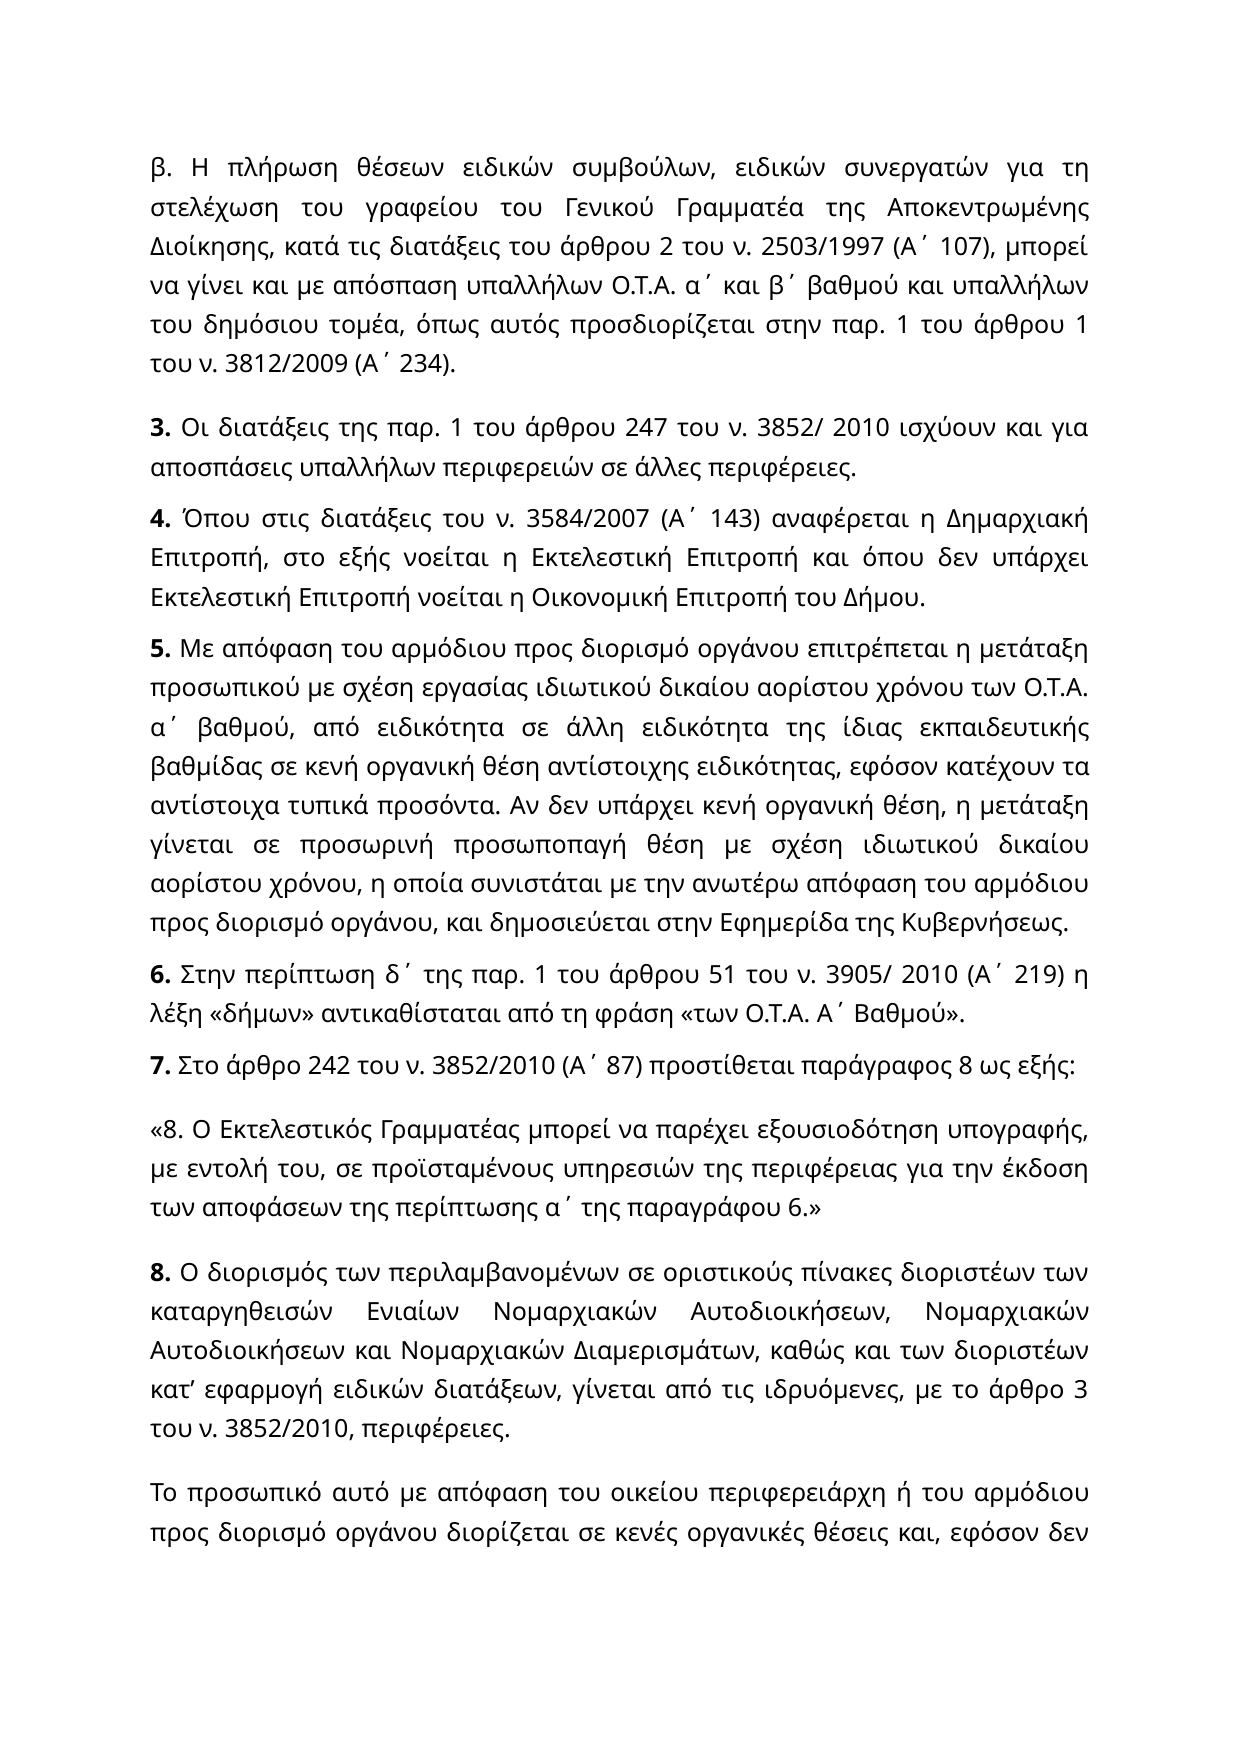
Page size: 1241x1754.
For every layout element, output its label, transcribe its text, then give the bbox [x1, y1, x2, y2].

text 8. O διορισμός των περιλαμβανομένων σε οριστικούς πίνακες διοριστέων των καταργηθεισών Ενιαίων Νομαρχιακών Αυτοδιοικήσεων, Νομαρχιακών Αυτοδιοικήσεων και Νομαρχιακών Διαμερισμάτων, καθώς και των διοριστέων κατ’ εφαρμογή ειδικών διατάξεων, γίνεται από τις ιδρυόμενες, με το άρθρο 3 του ν. 3852/2010, περιφέρειες. [150, 1254, 1090, 1445]
text 7. Στο άρθρο 242 του ν. 3852/2010 (Α΄ 87) προστίθεται παράγραφος 8 ως εξής: [150, 1047, 1090, 1082]
text 4. Όπου στις διατάξεις του ν. 3584/2007 (Α΄ 143) αναφέρεται η Δημαρχιακή Επιτροπή, στο εξής νοείται η Εκτελεστική Επιτροπή και όπου δεν υπάρχει Εκτελεστική Επιτροπή νοείται η Οικονομική Επιτροπή του Δήμου. [150, 501, 1090, 613]
text Το προσωπικό αυτό με απόφαση του οικείου περιφερειάρχη ή του αρμόδιου προς διορισμό οργάνου διορίζεται σε κενές οργανικές θέσεις και, εφόσον δεν [150, 1475, 1090, 1548]
text 3. Οι διατάξεις της παρ. 1 του άρθρου 247 του ν. 3852/ 2010 ισχύουν και για αποσπάσεις υπαλλήλων περιφερειών σε άλλες περιφέρειες. [150, 410, 1090, 483]
text 6. Στην περίπτωση δ΄ της παρ. 1 του άρθρου 51 του ν. 3905/ 2010 (Α΄ 219) η λέξη «δήμων» αντικαθίσταται από τη φράση «των Ο.Τ.Α. Α΄ Βαθμού». [150, 957, 1090, 1030]
text «8. Ο Εκτελεστικός Γραμματέας μπορεί να παρέχει εξουσιοδότηση υπογραφής, με εντολή του, σε προϊσταμένους υπηρεσιών της περιφέρειας για την έκδοση των αποφάσεων της περίπτωσης α΄ της παραγράφου 6.» [150, 1112, 1090, 1224]
text β. Η πλήρωση θέσεων ειδικών συμβούλων, ειδικών συνεργατών για τη στελέχωση του γραφείου του Γενικού Γραμματέα της Αποκεντρωμένης Διοίκησης, κατά τις διατάξεις του άρθρου 2 του ν. 2503/1997 (Α΄ 107), μπορεί να γίνει και με απόσπαση υπαλλήλων Ο.Τ.Α. α΄ και β΄ βαθμού και υπαλλήλων του δημόσιου τομέα, όπως αυτός προσδιορίζεται στην παρ. 1 του άρθρου 1 του ν. 3812/2009 (Α΄ 234). [150, 150, 1090, 380]
text 5. Με απόφαση του αρμόδιου προς διορισμό οργάνου επιτρέπεται η μετάταξη προσωπικού με σχέση εργασίας ιδιωτικού δικαίου αορίστου χρόνου των Ο.Τ.Α. α΄ βαθμού, από ειδικότητα σε άλλη ειδικότητα της ίδιας εκπαιδευτικής βαθμίδας σε κενή οργανική θέση αντίστοιχης ειδικότητας, εφόσον κατέχουν τα αντίστοιχα τυπικά προσόντα. Αν δεν υπάρχει κενή οργανική θέση, η μετάταξη γίνεται σε προσωρινή προσωποπαγή θέση με σχέση ιδιωτικού δικαίου αορίστου χρόνου, η οποία συνιστάται με την ανωτέρω απόφαση του αρμόδιου προς διορισμό οργάνου, και δημοσιεύεται στην Εφημερίδα της Κυβερνήσεως. [150, 631, 1090, 939]
